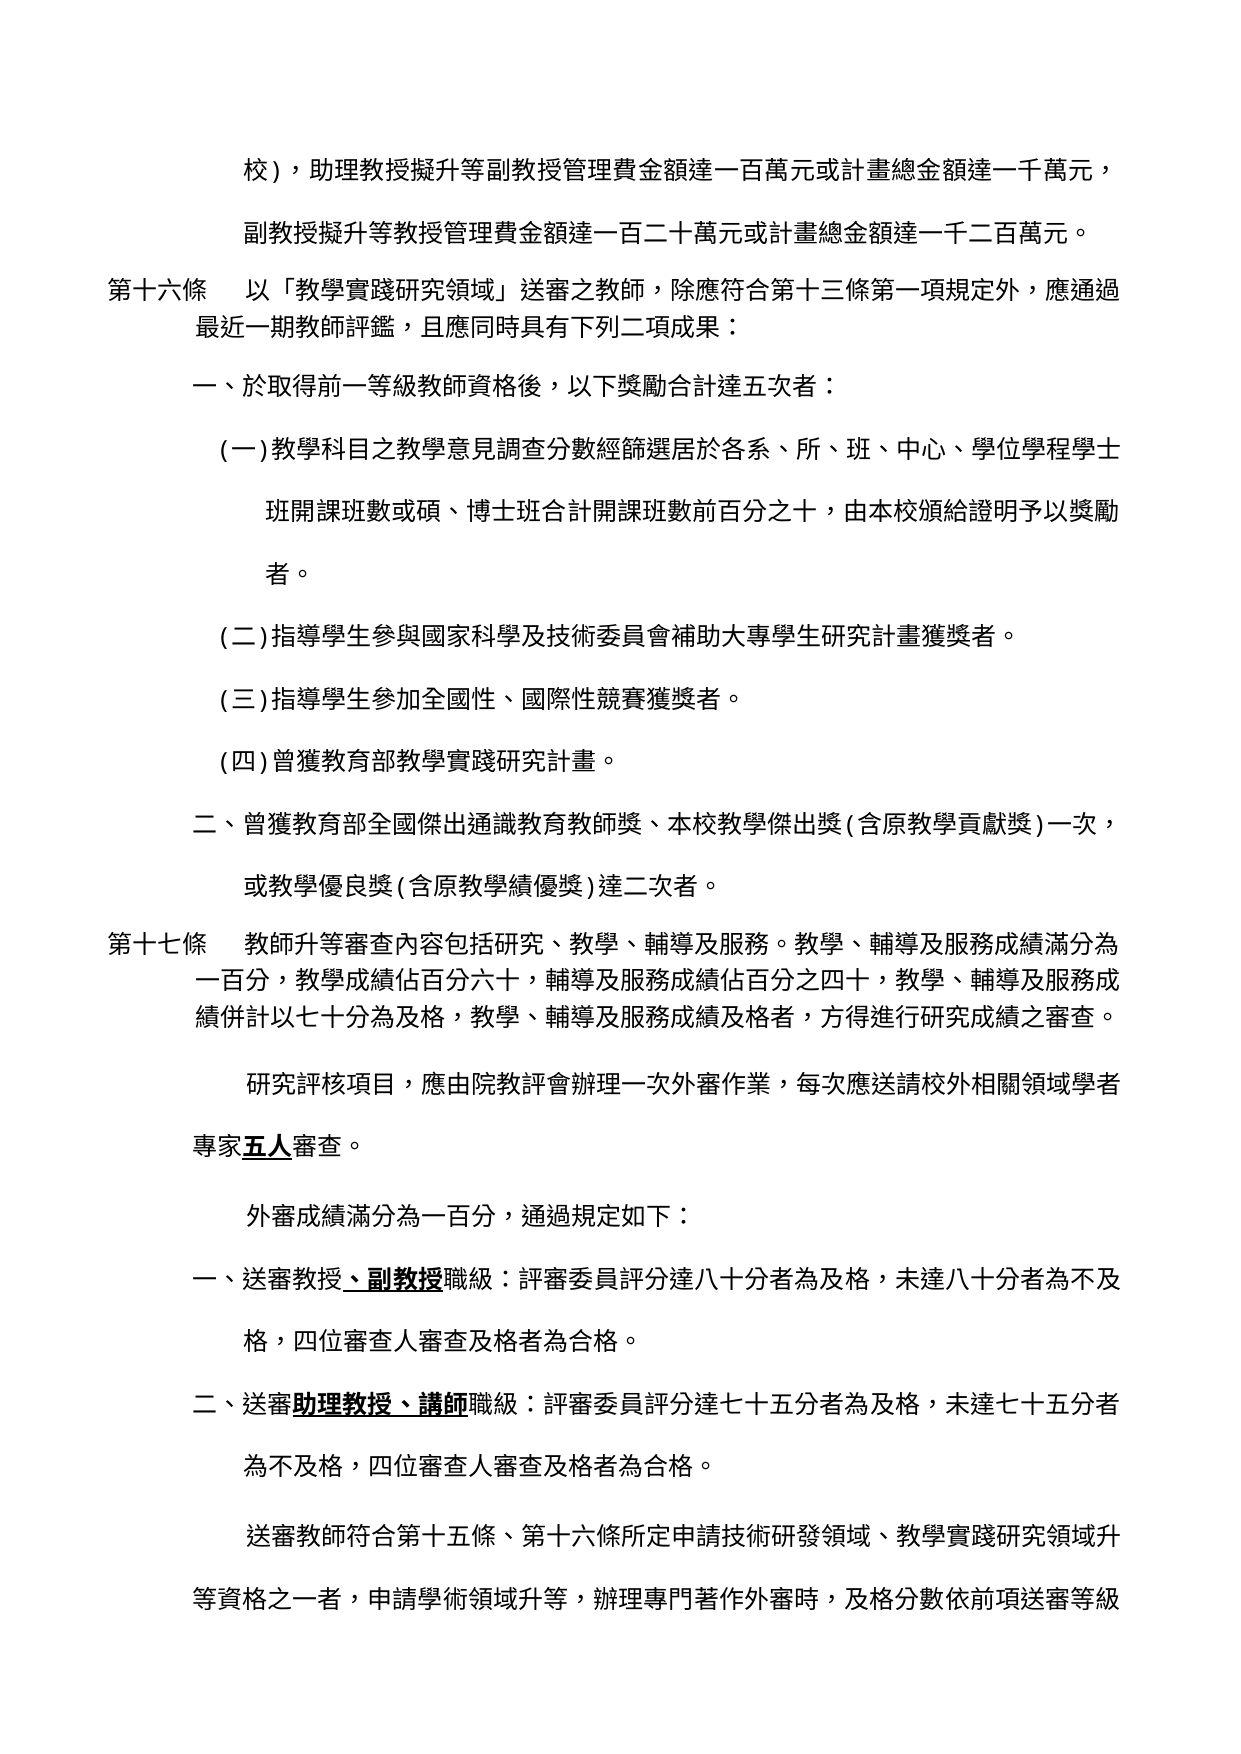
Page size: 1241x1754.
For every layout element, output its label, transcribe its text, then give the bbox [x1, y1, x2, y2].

text 外審成績滿分為一百分，通過規定如下： [192, 1173, 1122, 1236]
text 研究評核項目，應由院教評會辦理一次外審作業，每次應送請校外相關領域學者專家五人審查。 [192, 1041, 1122, 1166]
text 第十六條 以「教學實踐研究領域」送審之教師，除應符合第十三條第一項規定外，應通過最近一期教師評鑑，且應同時具有下列二項成果： [107, 271, 1122, 343]
text 送審教師符合第十五條、第十六條所定申請技術研發領域、教學實踐研究領域升等資格之一者，申請學術領域升等，辦理專門著作外審時，及格分數依前項送審等級 [192, 1493, 1122, 1618]
text (二)指導學生參與國家科學及技術委員會補助大專學生研究計畫獲獎者。 [216, 593, 1122, 656]
text 二、送審助理教授、講師職級：評審委員評分達七十五分者為及格，未達七十五分者為不及格，四位審查人審查及格者為合格。 [192, 1361, 1122, 1486]
text 一、送審教授、副教授職級：評審委員評分達八十分者為及格，未達八十分者為不及格，四位審查人審查及格者為合格。 [192, 1236, 1122, 1361]
text (四)曾獲教育部教學實踐研究計畫。 [216, 718, 1122, 781]
text 二、曾獲教育部全國傑出通識教育教師獎、本校教學傑出獎(含原教學貢獻獎)一次，或教學優良獎(含原教學績優獎)達二次者。 [192, 781, 1122, 906]
text 第十七條 教師升等審查內容包括研究、教學、輔導及服務。教學、輔導及服務成績滿分為一百分，教學成績佔百分六十，輔導及服務成績佔百分之四十，教學、輔導及服務成績併計以七十分為及格，教學、輔導及服務成績及格者，方得進行研究成績之審查。 [107, 924, 1122, 1033]
text (三)指導學生參加全國性、國際性競賽獲獎者。 [216, 656, 1122, 718]
text 一、於取得前一等級教師資格後，以下獎勵合計達五次者： [192, 343, 1122, 406]
text 校)，助理教授擬升等副教授管理費金額達一百萬元或計畫總金額達一千萬元，副教授擬升等教授管理費金額達一百二十萬元或計畫總金額達一千二百萬元。 [192, 127, 1122, 252]
text (一)教學科目之教學意見調查分數經篩選居於各系、所、班、中心、學位學程學士班開課班數或碩、博士班合計開課班數前百分之十，由本校頒給證明予以獎勵者。 [216, 406, 1122, 593]
